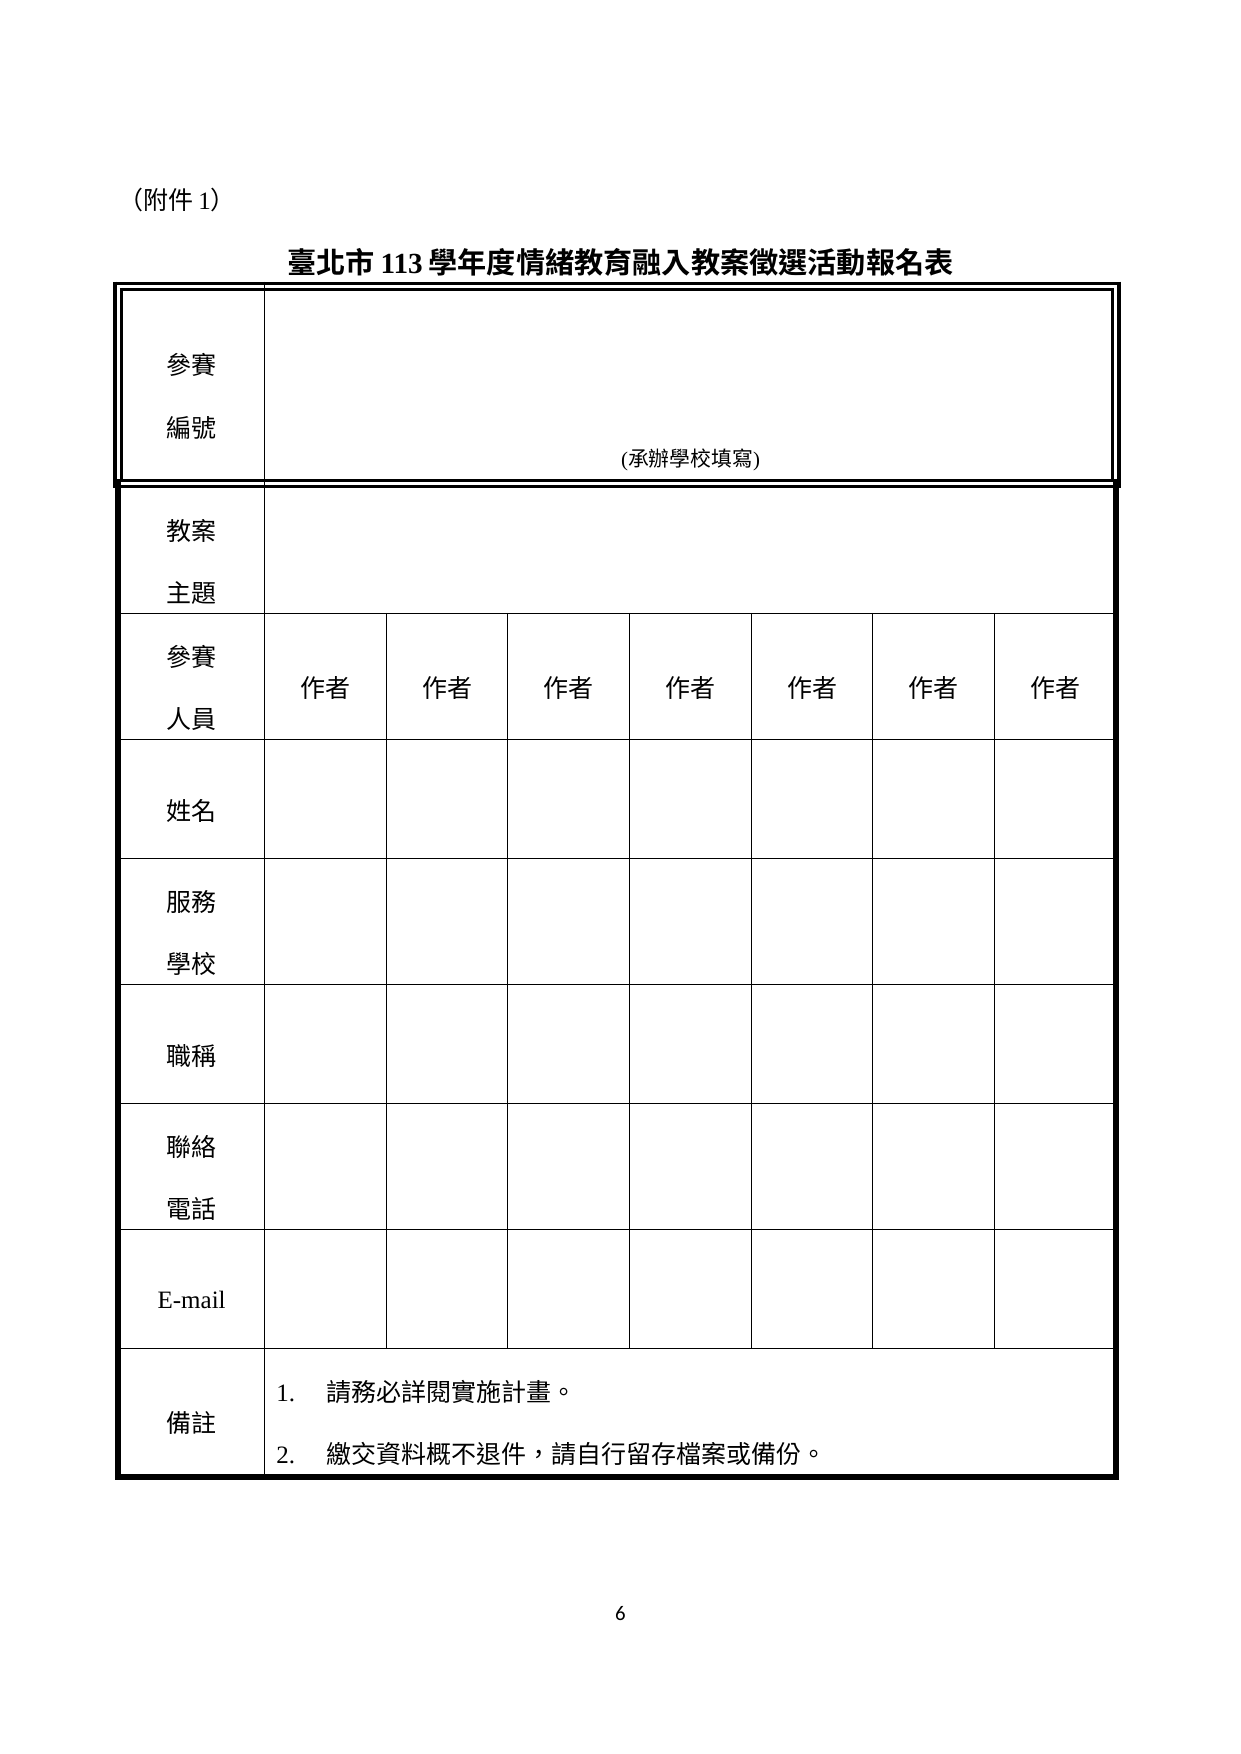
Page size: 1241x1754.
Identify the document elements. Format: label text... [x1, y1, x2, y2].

table_cell 參賽 人員 [121, 614, 264, 739]
table_cell 教案 主題 [121, 488, 264, 613]
text 臺北市113學年度情緒教育融入教案徵選活動報名表 [118, 219, 1122, 282]
table_cell [265, 1230, 386, 1348]
table_cell [873, 1104, 994, 1229]
table_cell [508, 859, 629, 984]
table_cell 職稱 [121, 985, 264, 1103]
table_cell [630, 985, 751, 1103]
table_cell 作者 [508, 614, 629, 739]
table_cell [630, 740, 751, 858]
table_cell E-mail [121, 1230, 264, 1348]
table_cell 請務必詳閱實施計畫。 繳交資料概不退件，請自行留存檔案或備份。 [265, 1349, 1113, 1474]
table_cell 作者 [873, 614, 994, 739]
text （附件1） [118, 157, 1122, 219]
table_cell [752, 985, 872, 1103]
table_cell [387, 1230, 507, 1348]
table_cell [752, 740, 872, 858]
table_cell [873, 985, 994, 1103]
table_cell [508, 740, 629, 858]
table_cell [387, 740, 507, 858]
table_cell 作者 [630, 614, 751, 739]
table_cell [752, 1230, 872, 1348]
table_cell [265, 1104, 386, 1229]
table_cell [873, 859, 994, 984]
table_cell [265, 740, 386, 858]
table_cell [873, 1230, 994, 1348]
table_cell [508, 1104, 629, 1229]
table_cell 作者 [995, 614, 1113, 739]
table_cell 姓名 [121, 740, 264, 858]
table_cell [265, 859, 386, 984]
table_cell [508, 985, 629, 1103]
table_cell [630, 1230, 751, 1348]
table_cell [995, 985, 1113, 1103]
table_cell [995, 859, 1113, 984]
table_cell [995, 1104, 1113, 1229]
table_cell [752, 859, 872, 984]
table_cell [630, 1104, 751, 1229]
table_cell [265, 488, 1113, 613]
table_cell [995, 1230, 1113, 1348]
table_header 參賽 編號 [118, 285, 264, 478]
table_cell 服務 學校 [121, 859, 264, 984]
table_cell [752, 1104, 872, 1229]
table_cell [873, 740, 994, 858]
table_cell [995, 740, 1113, 858]
table_header (承辦學校填寫) [265, 285, 1116, 478]
table_cell [630, 859, 751, 984]
table_cell 備註 [121, 1349, 264, 1474]
table_cell 作者 [387, 614, 507, 739]
table_cell [387, 985, 507, 1103]
table_cell 作者 [265, 614, 386, 739]
table_cell 聯絡 電話 [121, 1104, 264, 1229]
table_cell [508, 1230, 629, 1348]
table_cell [387, 1104, 507, 1229]
table_cell [387, 859, 507, 984]
table_cell 作者 [752, 614, 872, 739]
table_cell [265, 985, 386, 1103]
